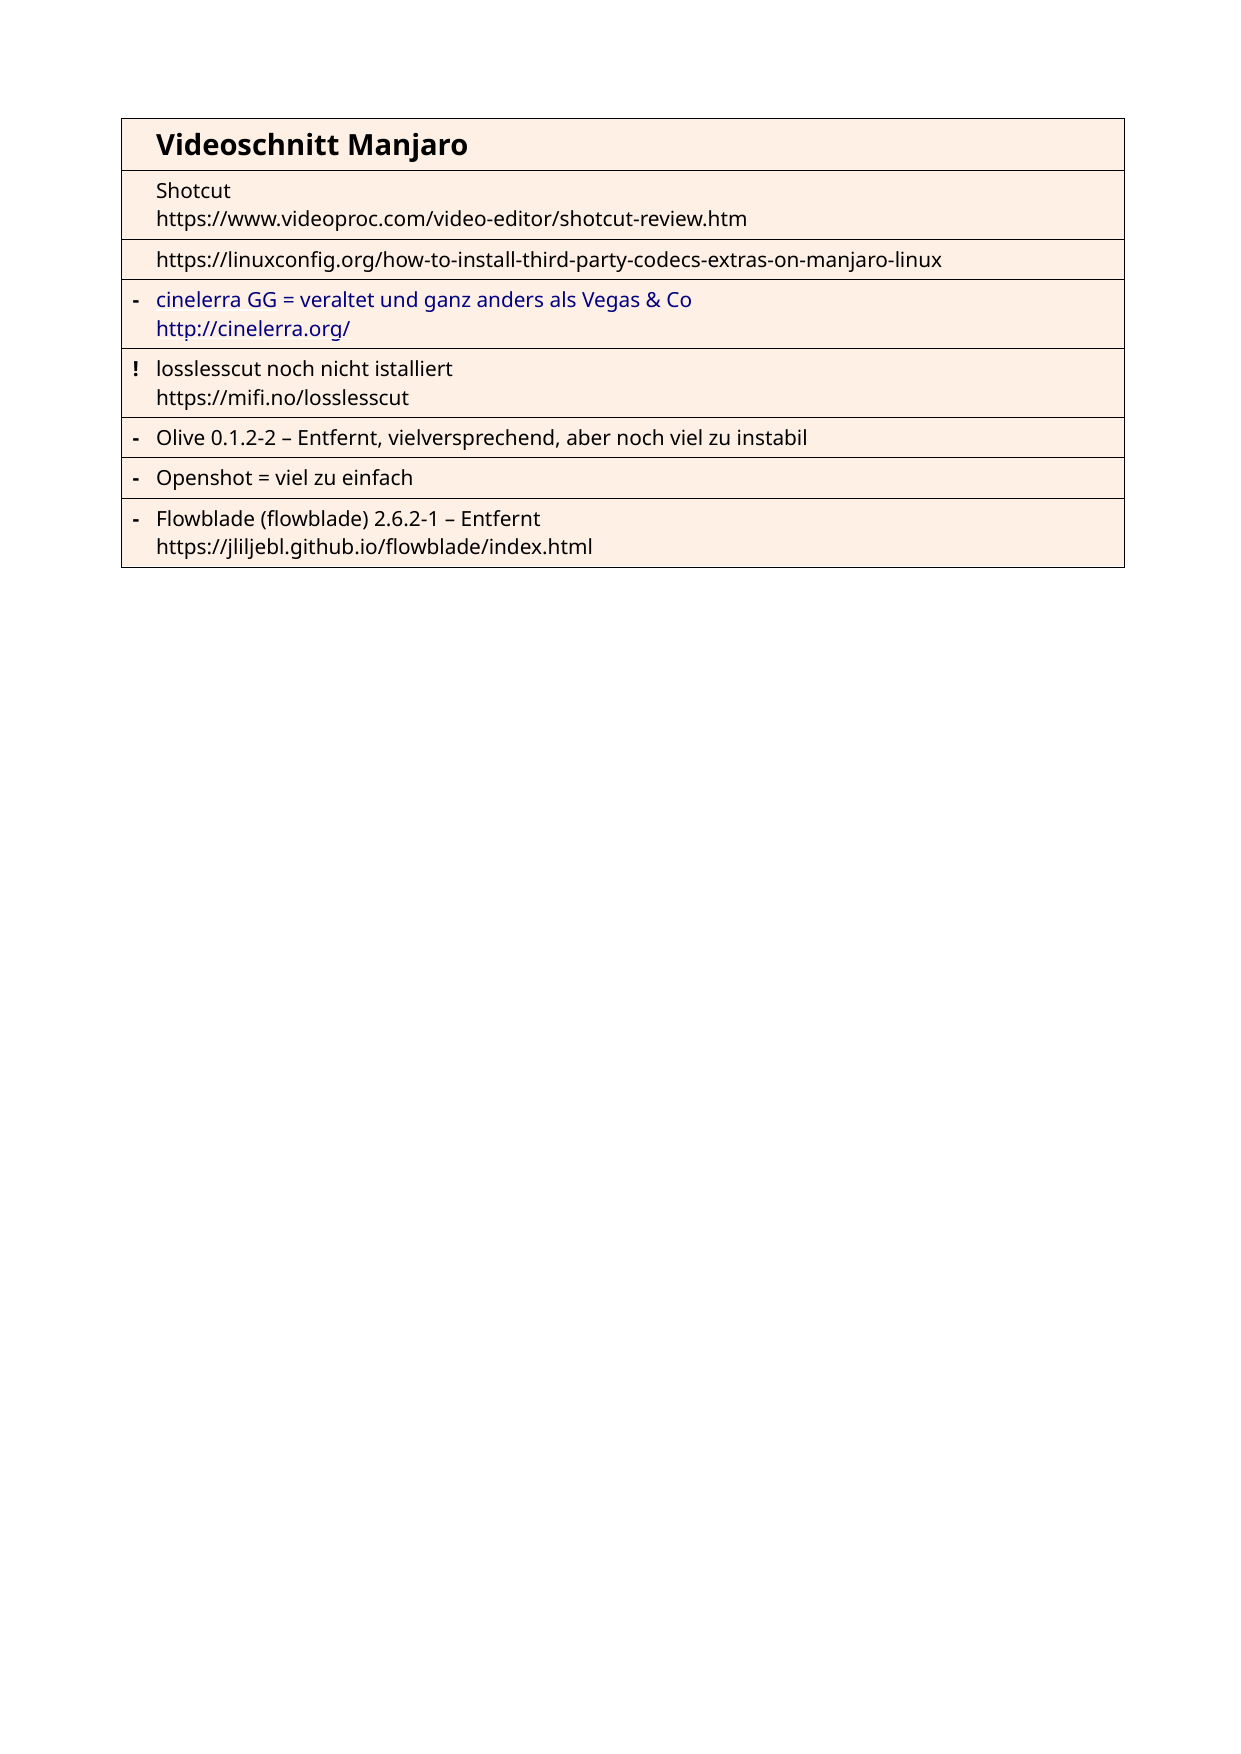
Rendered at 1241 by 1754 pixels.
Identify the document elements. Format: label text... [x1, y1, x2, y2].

table_cell - [122, 418, 150, 457]
table_cell [122, 119, 150, 170]
table_cell - [122, 499, 150, 566]
table_cell - [122, 280, 150, 348]
table_cell Openshot = viel zu einfach [150, 458, 1124, 498]
table_cell - [122, 458, 150, 498]
table_cell Flowblade (flowblade) 2.6.2-1 – Entfernt https://jliljebl.github.io/flowblade/index.html [150, 499, 1124, 566]
table_cell Olive 0.1.2-2 – Entfernt, vielversprechend, aber noch viel zu instabil [150, 418, 1124, 457]
table_cell [122, 240, 150, 279]
table_cell ! [122, 349, 150, 417]
table_cell https://linuxconfig.org/how-to-install-third-party-codecs-extras-on-manjaro-linux [150, 240, 1124, 279]
table_cell Videoschnitt Manjaro [150, 119, 1124, 170]
table_cell Shotcut https://www.videoproc.com/video-editor/shotcut-review.htm [150, 171, 1124, 239]
table_cell losslesscut noch nicht istalliert https://mifi.no/losslesscut [150, 349, 1124, 417]
table_cell [122, 171, 150, 239]
table_cell cinelerra GG = veraltet und ganz anders als Vegas & Co http://cinelerra.org/ [150, 280, 1124, 348]
